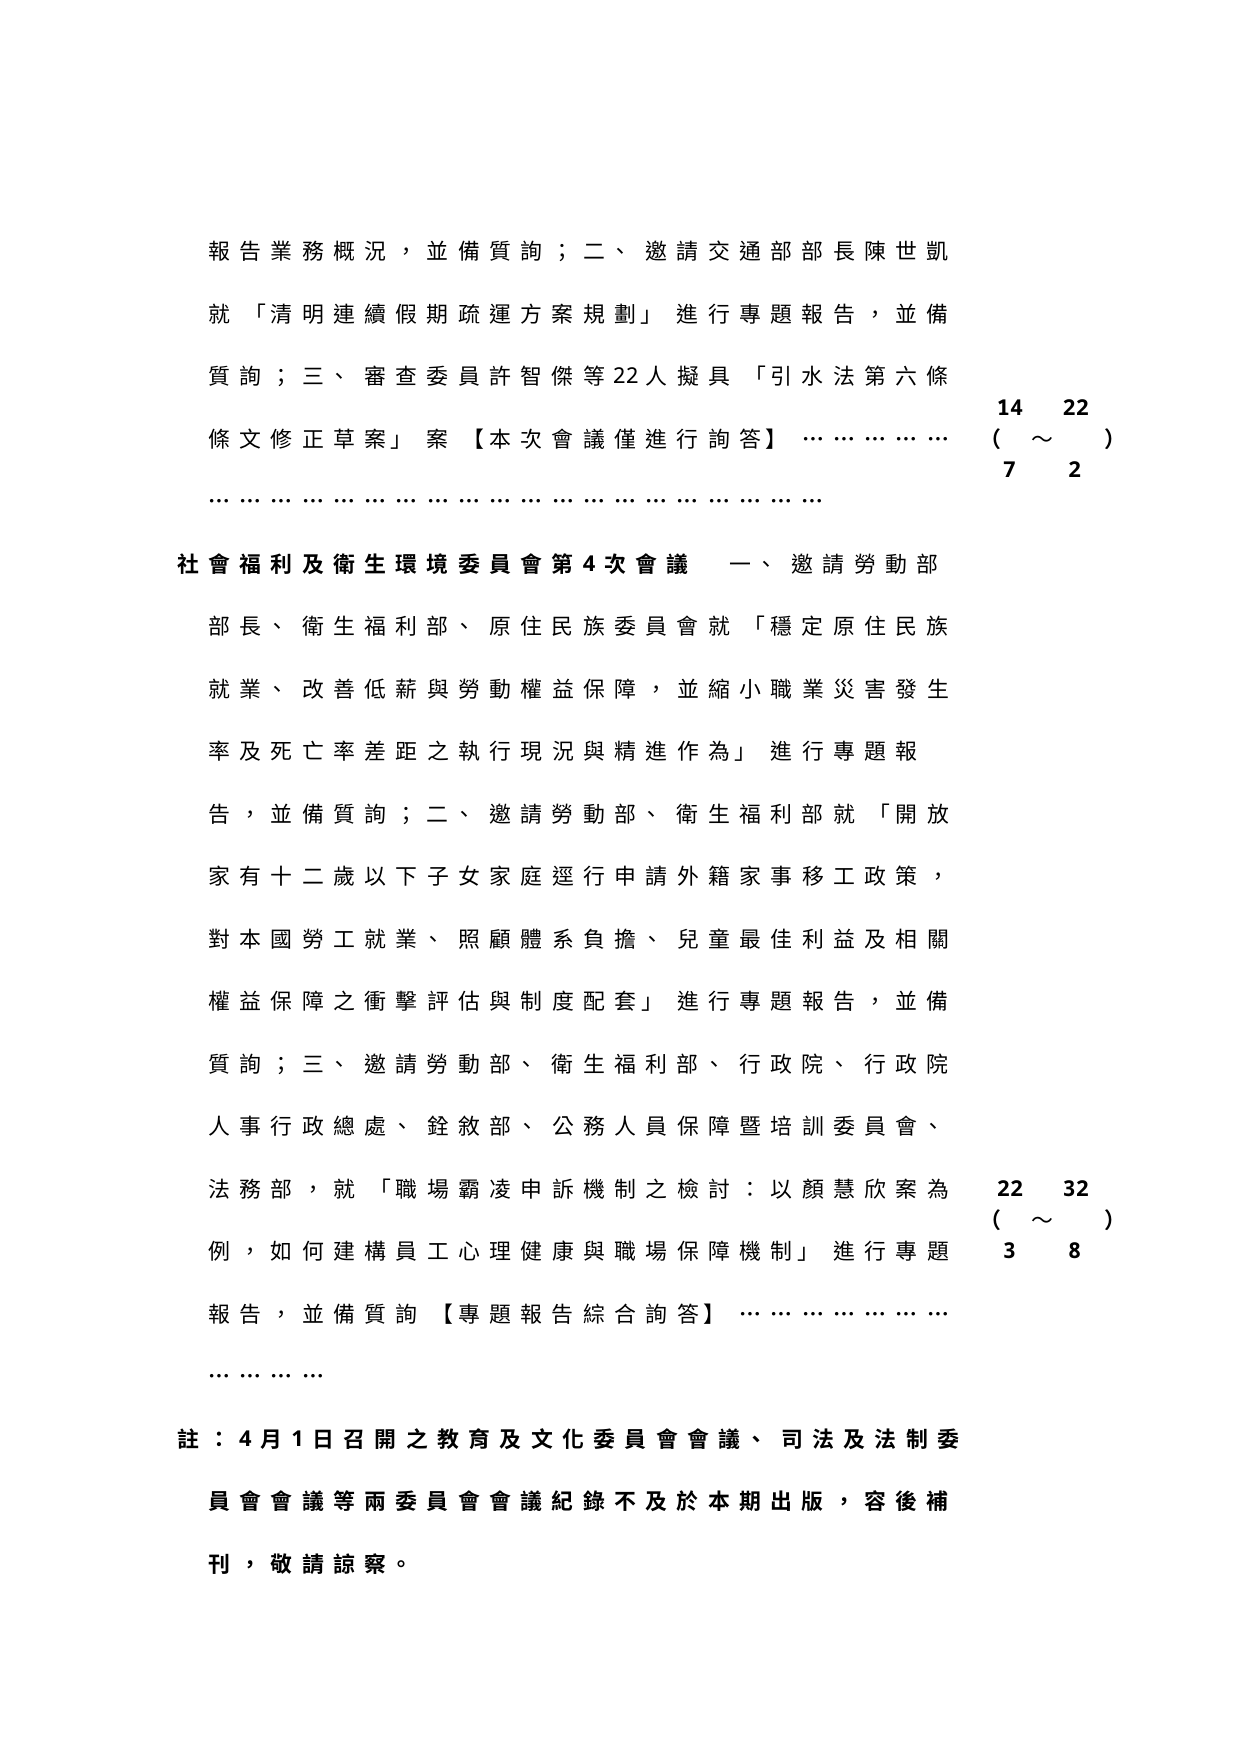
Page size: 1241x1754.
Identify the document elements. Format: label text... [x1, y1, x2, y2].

table_cell [986, 1406, 1023, 1594]
table_cell （ [967, 219, 986, 531]
table_cell （ [967, 531, 986, 1406]
table_cell 223 [986, 531, 1023, 1406]
table_cell 328 [1053, 531, 1091, 1406]
table_cell [1053, 1406, 1091, 1594]
table_cell ） [1091, 531, 1108, 1406]
table_cell ～ [1023, 219, 1053, 531]
table_cell ～ [1023, 531, 1053, 1406]
table_cell [967, 1406, 986, 1594]
table_cell [1023, 1406, 1053, 1594]
table_cell 222 [1053, 219, 1091, 531]
table_cell ） [1091, 219, 1108, 531]
table_cell 報告業務概況，並備質詢；二、邀請交通部部長陳世凱就「清明連續假期疏運方案規劃」進行專題報告，並備質詢；三、審查委員許智傑等22人擬具「引水法第六條條文修正草案」案【本次會議僅進行詢答】………………………………………………………………… [150, 219, 967, 531]
table_cell 社會福利及衛生環境委員會第4次會議 一、邀請勞動部部長、衛生福利部、原住民族委員會就「穩定原住民族就業、改善低薪與勞動權益保障，並縮小職業災害發生率及死亡率差距之執行現況與精進作為」進行專題報告，並備質詢；二、邀請勞動部、衛生福利部就「開放家有十二歲以下子女家庭逕行申請外籍家事移工政策，對本國勞工就業、照顧體系負擔、兒童最佳利益及相關權益保障之衝擊評估與制度配套」進行專題報告，並備質詢；三、邀請勞動部、衛生福利部、行政院、行政院人事行政總處、銓敘部、公務人員保障暨培訓委員會、法務部，就「職場霸凌申訴機制之檢討：以顏慧欣案為例，如何建構員工心理健康與職場保障機制」進行專題報告，並備質詢【專題報告綜合詢答】…………………………… [150, 531, 967, 1406]
table_cell 註：4月1日召開之教育及文化委員會會議、司法及法制委員會會議等兩委員會會議紀錄不及於本期出版，容後補刊，敬請諒察。 [150, 1406, 967, 1594]
table_cell 147 [986, 219, 1023, 531]
table_cell [1091, 1406, 1108, 1594]
